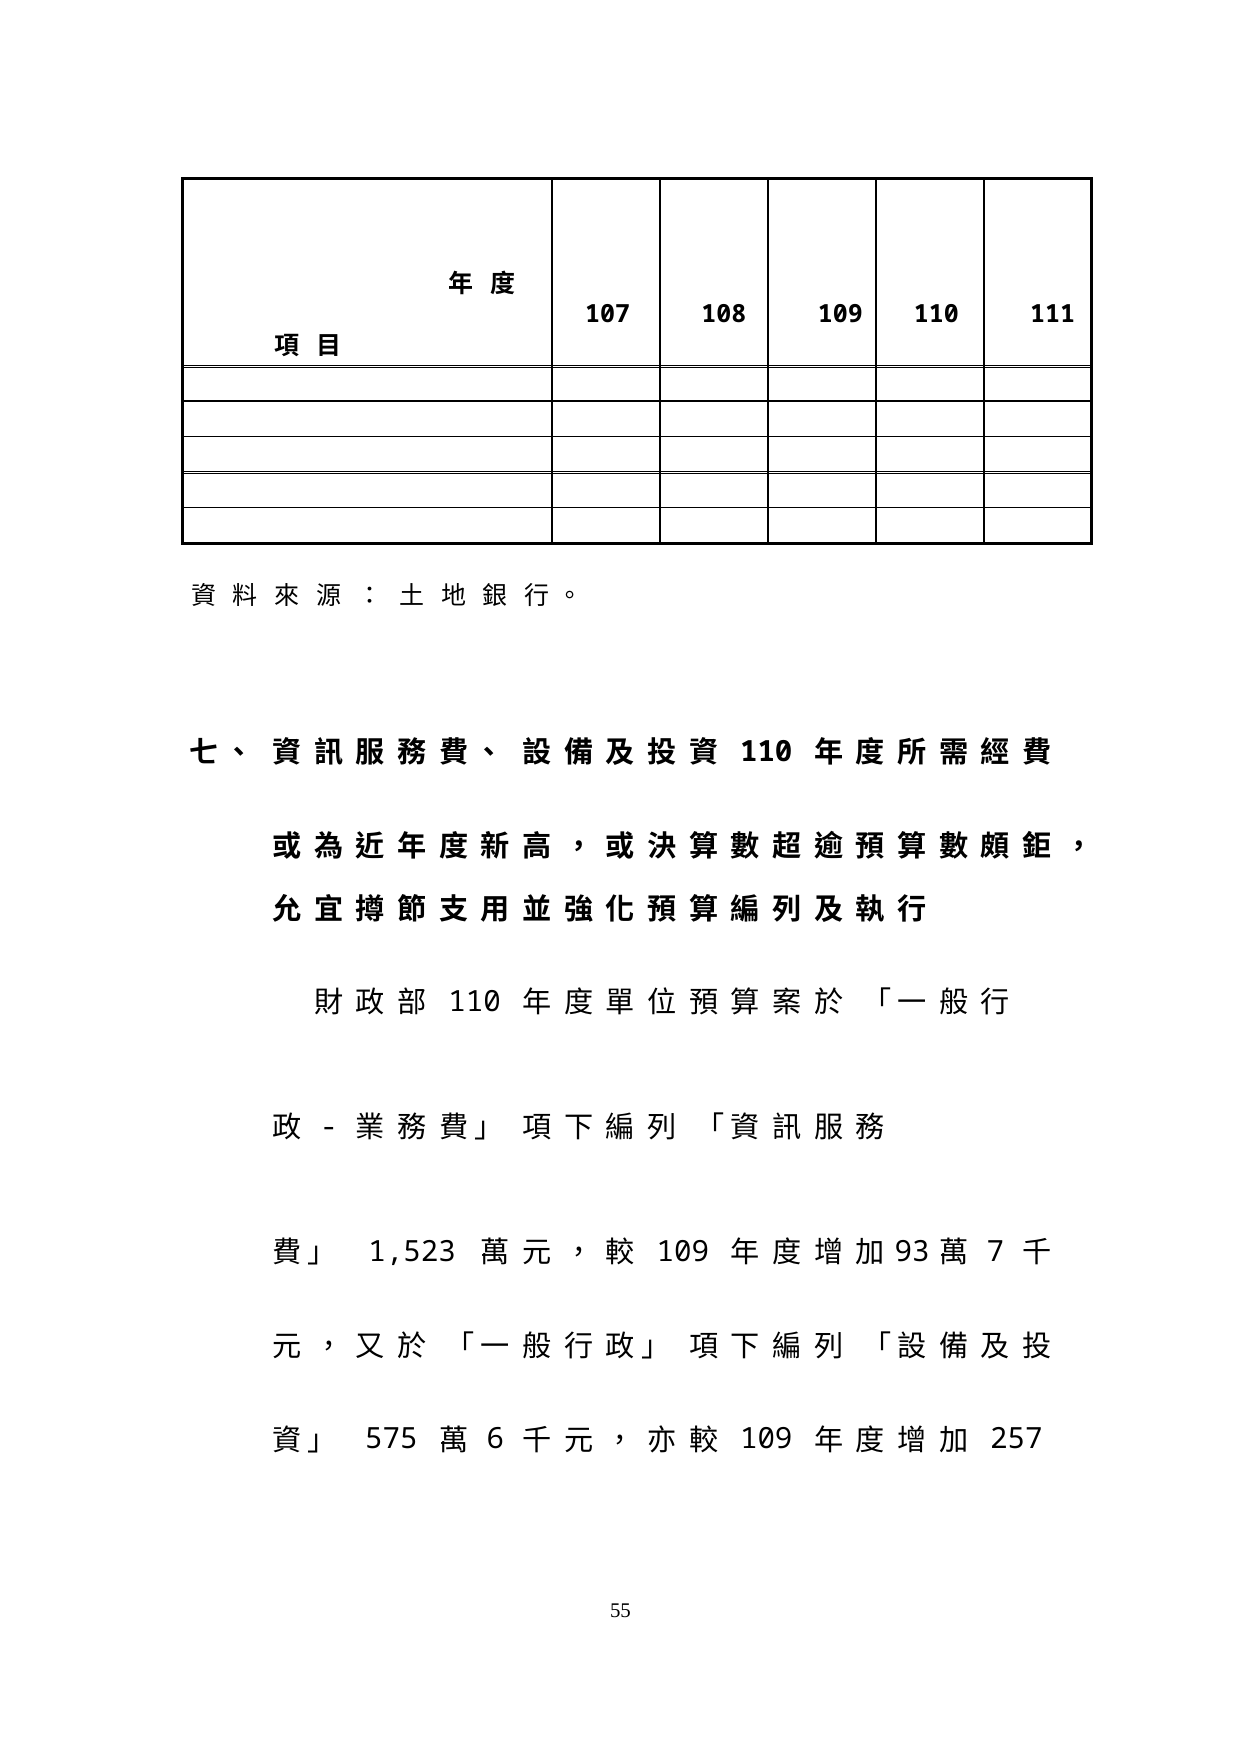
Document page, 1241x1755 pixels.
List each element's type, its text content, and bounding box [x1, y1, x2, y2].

table_header 107 [553, 180, 659, 365]
table_cell 63 [553, 508, 659, 542]
table_cell 22 [661, 437, 767, 471]
table_cell 10.50 [877, 402, 983, 436]
table_cell 第一類資本比率 [184, 368, 551, 400]
table_cell 資本適足率 [184, 474, 551, 506]
table_header 109 [769, 180, 875, 365]
table_cell 10.50 [769, 402, 875, 436]
table_cell 63 [553, 437, 659, 471]
table_cell 79 [769, 508, 875, 542]
text 資料來源：土地銀行。 [183, 552, 1058, 615]
table_cell 依規定第一類資本最低比率 [184, 402, 551, 436]
table_cell 12.12 [877, 474, 983, 506]
table_cell 12.10 [553, 474, 659, 506]
table_cell 120 [877, 508, 983, 542]
table_header 110 [877, 180, 983, 365]
table_cell 10.37 [661, 368, 767, 400]
table_cell 10.50 [661, 402, 767, 436]
text 七、資訊服務費、設備及投資110年度所需經費或為近年度新高，或決算數超逾預算數頗鉅，允宜撙節支用並強化預算編列及執行 [183, 677, 1058, 927]
table_cell 12.75 [661, 474, 767, 506]
table_cell 168 [985, 437, 1090, 471]
table_cell 10.16 [877, 368, 983, 400]
table_cell 第一類資本資本缺口 [184, 437, 551, 471]
table_cell 113 [877, 437, 983, 471]
table_cell 10.31 [769, 368, 875, 400]
table_cell 9.875 [553, 402, 659, 436]
table_cell 12.52 [769, 474, 875, 506]
table_cell 79 [769, 437, 875, 471]
table_cell 9.92 [985, 368, 1090, 400]
text 財政部110年度單位預算案於「一般行政-業務費」項下編列「資訊服務費」1,523萬元，較109年度增加93萬7千元，又於「一般行政」項下編列「設備及投資」575萬6千元，亦較109年度增加257 [242, 927, 1058, 1490]
table_header 年度 項目 [184, 180, 551, 365]
table_header 111 [985, 180, 1090, 365]
table_cell 9.490 [553, 368, 659, 400]
table_cell 35 [661, 508, 767, 542]
table_cell 11.72 [985, 474, 1090, 506]
table_cell 208 [985, 508, 1090, 542]
table_cell 監理標準之資本缺口合計 [184, 508, 551, 542]
table_header 108 [661, 180, 767, 365]
table_cell 10.50 [985, 402, 1090, 436]
